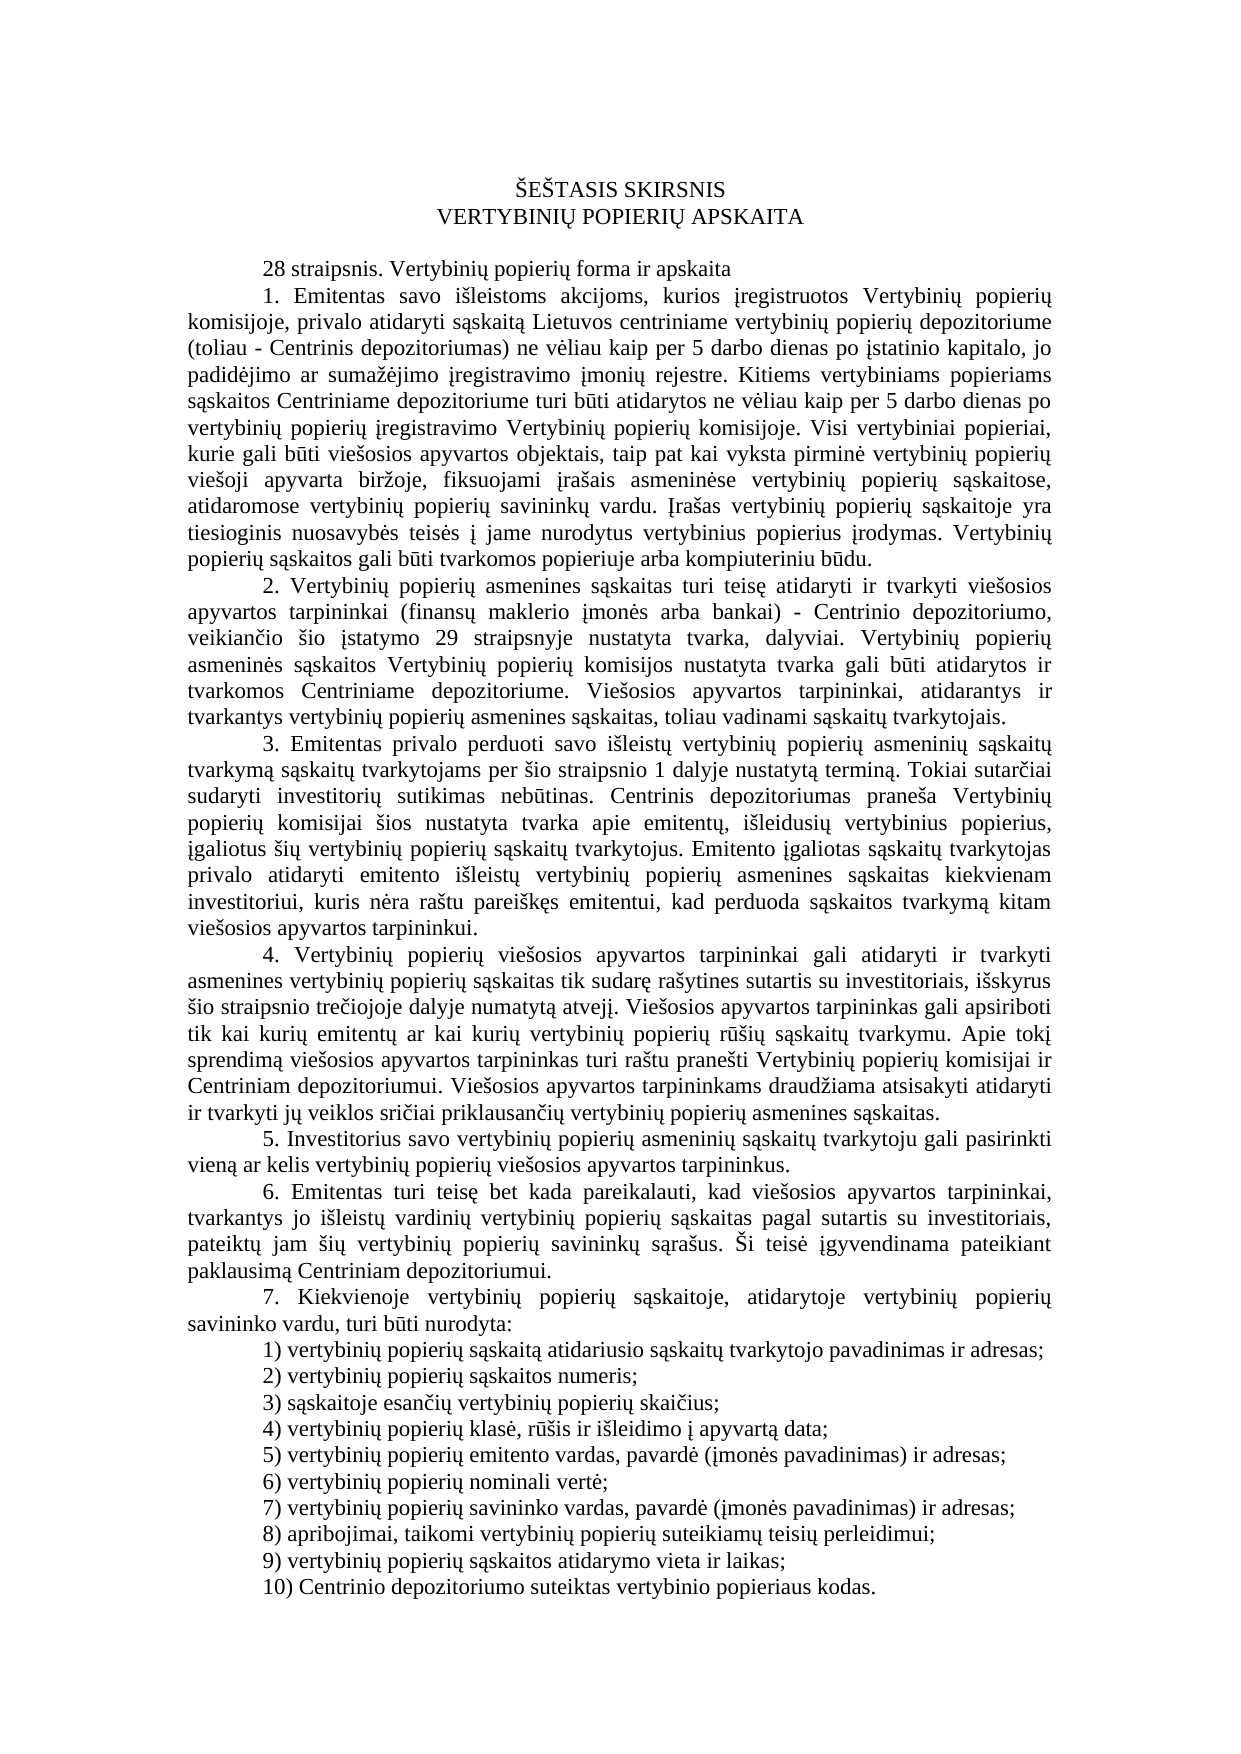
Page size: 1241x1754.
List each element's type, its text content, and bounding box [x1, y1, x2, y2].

text ŠEŠTASIS SKIRSNIS [187, 176, 1053, 203]
text VERTYBINIŲ POPIERIŲ APSKAITA [187, 203, 1053, 229]
text 7) vertybinių popierių savininko vardas, pavardė (įmonės pavadinimas) ir adresas; [187, 1494, 1053, 1520]
text 1) vertybinių popierių sąskaitą atidariusio sąskaitų tvarkytojo pavadinimas ir adresas; [187, 1336, 1053, 1362]
text 3) sąskaitoje esančių vertybinių popierių skaičius; [187, 1389, 1053, 1415]
text 4. Vertybinių popierių viešosios apyvartos tarpininkai gali atidaryti ir tvarkyti asmenines vertybinių popierių sąskaitas tik sudarę rašytines sutartis su investitoriais, išskyrus šio straipsnio trečiojoje dalyje numatytą atvejį. Viešosios apyvartos tarpininkas gali apsiriboti tik kai kurių emitentų ar kai kurių vertybinių popierių rūšių sąskaitų tvarkymu. Apie tokį sprendimą viešosios apyvartos tarpininkas turi raštu pranešti Vertybinių popierių komisijai ir Centriniam depozitoriumui. Viešosios apyvartos tarpininkams draudžiama atsisakyti atidaryti ir tvarkyti jų veiklos sričiai priklausančių vertybinių popierių asmenines sąskaitas. [187, 941, 1053, 1125]
text 28 straipsnis. Vertybinių popierių forma ir apskaita [187, 255, 1053, 282]
text 7. Kiekvienoje vertybinių popierių sąskaitoje, atidarytoje vertybinių popierių savininko vardu, turi būti nurodyta: [187, 1283, 1053, 1336]
text 10) Centrinio depozitoriumo suteiktas vertybinio popieriaus kodas. [187, 1573, 1053, 1599]
text 5) vertybinių popierių emitento vardas, pavardė (įmonės pavadinimas) ir adresas; [187, 1441, 1053, 1468]
text 4) vertybinių popierių klasė, rūšis ir išleidimo į apyvartą data; [187, 1415, 1053, 1441]
text 3. Emitentas privalo perduoti savo išleistų vertybinių popierių asmeninių sąskaitų tvarkymą sąskaitų tvarkytojams per šio straipsnio 1 dalyje nustatytą terminą. Tokiai sutarčiai sudaryti investitorių sutikimas nebūtinas. Centrinis depozitoriumas praneša Vertybinių popierių komisijai šios nustatyta tvarka apie emitentų, išleidusių vertybinius popierius, įgaliotus šių vertybinių popierių sąskaitų tvarkytojus. Emitento įgaliotas sąskaitų tvarkytojas privalo atidaryti emitento išleistų vertybinių popierių asmenines sąskaitas kiekvienam investitoriui, kuris nėra raštu pareiškęs emitentui, kad perduoda sąskaitos tvarkymą kitam viešosios apyvartos tarpininkui. [187, 730, 1053, 941]
text 5. Investitorius savo vertybinių popierių asmeninių sąskaitų tvarkytoju gali pasirinkti vieną ar kelis vertybinių popierių viešosios apyvartos tarpininkus. [187, 1125, 1053, 1178]
text 8) apribojimai, taikomi vertybinių popierių suteikiamų teisių perleidimui; [187, 1520, 1053, 1547]
text 2) vertybinių popierių sąskaitos numeris; [187, 1362, 1053, 1389]
text 6) vertybinių popierių nominali vertė; [187, 1468, 1053, 1494]
text 1. Emitentas savo išleistoms akcijoms, kurios įregistruotos Vertybinių popierių komisijoje, privalo atidaryti sąskaitą Lietuvos centriniame vertybinių popierių depozitoriume (toliau - Centrinis depozitoriumas) ne vėliau kaip per 5 darbo dienas po įstatinio kapitalo, jo padidėjimo ar sumažėjimo įregistravimo įmonių rejestre. Kitiems vertybiniams popieriams sąskaitos Centriniame depozitoriume turi būti atidarytos ne vėliau kaip per 5 darbo dienas po vertybinių popierių įregistravimo Vertybinių popierių komisijoje. Visi vertybiniai popieriai, kurie gali būti viešosios apyvartos objektais, taip pat kai vyksta pirminė vertybinių popierių viešoji apyvarta biržoje, fiksuojami įrašais asmeninėse vertybinių popierių sąskaitose, atidaromose vertybinių popierių savininkų vardu. Įrašas vertybinių popierių sąskaitoje yra tiesioginis nuosavybės teisės į jame nurodytus vertybinius popierius įrodymas. Vertybinių popierių sąskaitos gali būti tvarkomos popieriuje arba kompiuteriniu būdu. [187, 282, 1053, 572]
text 9) vertybinių popierių sąskaitos atidarymo vieta ir laikas; [187, 1547, 1053, 1573]
text 2. Vertybinių popierių asmenines sąskaitas turi teisę atidaryti ir tvarkyti viešosios apyvartos tarpininkai (finansų maklerio įmonės arba bankai) - Centrinio depozitoriumo, veikiančio šio įstatymo 29 straipsnyje nustatyta tvarka, dalyviai. Vertybinių popierių asmeninės sąskaitos Vertybinių popierių komisijos nustatyta tvarka gali būti atidarytos ir tvarkomos Centriniame depozitoriume. Viešosios apyvartos tarpininkai, atidarantys ir tvarkantys vertybinių popierių asmenines sąskaitas, toliau vadinami sąskaitų tvarkytojais. [187, 572, 1053, 730]
text 6. Emitentas turi teisę bet kada pareikalauti, kad viešosios apyvartos tarpininkai, tvarkantys jo išleistų vardinių vertybinių popierių sąskaitas pagal sutartis su investitoriais, pateiktų jam šių vertybinių popierių savininkų sąrašus. Ši teisė įgyvendinama pateikiant paklausimą Centriniam depozitoriumui. [187, 1178, 1053, 1283]
